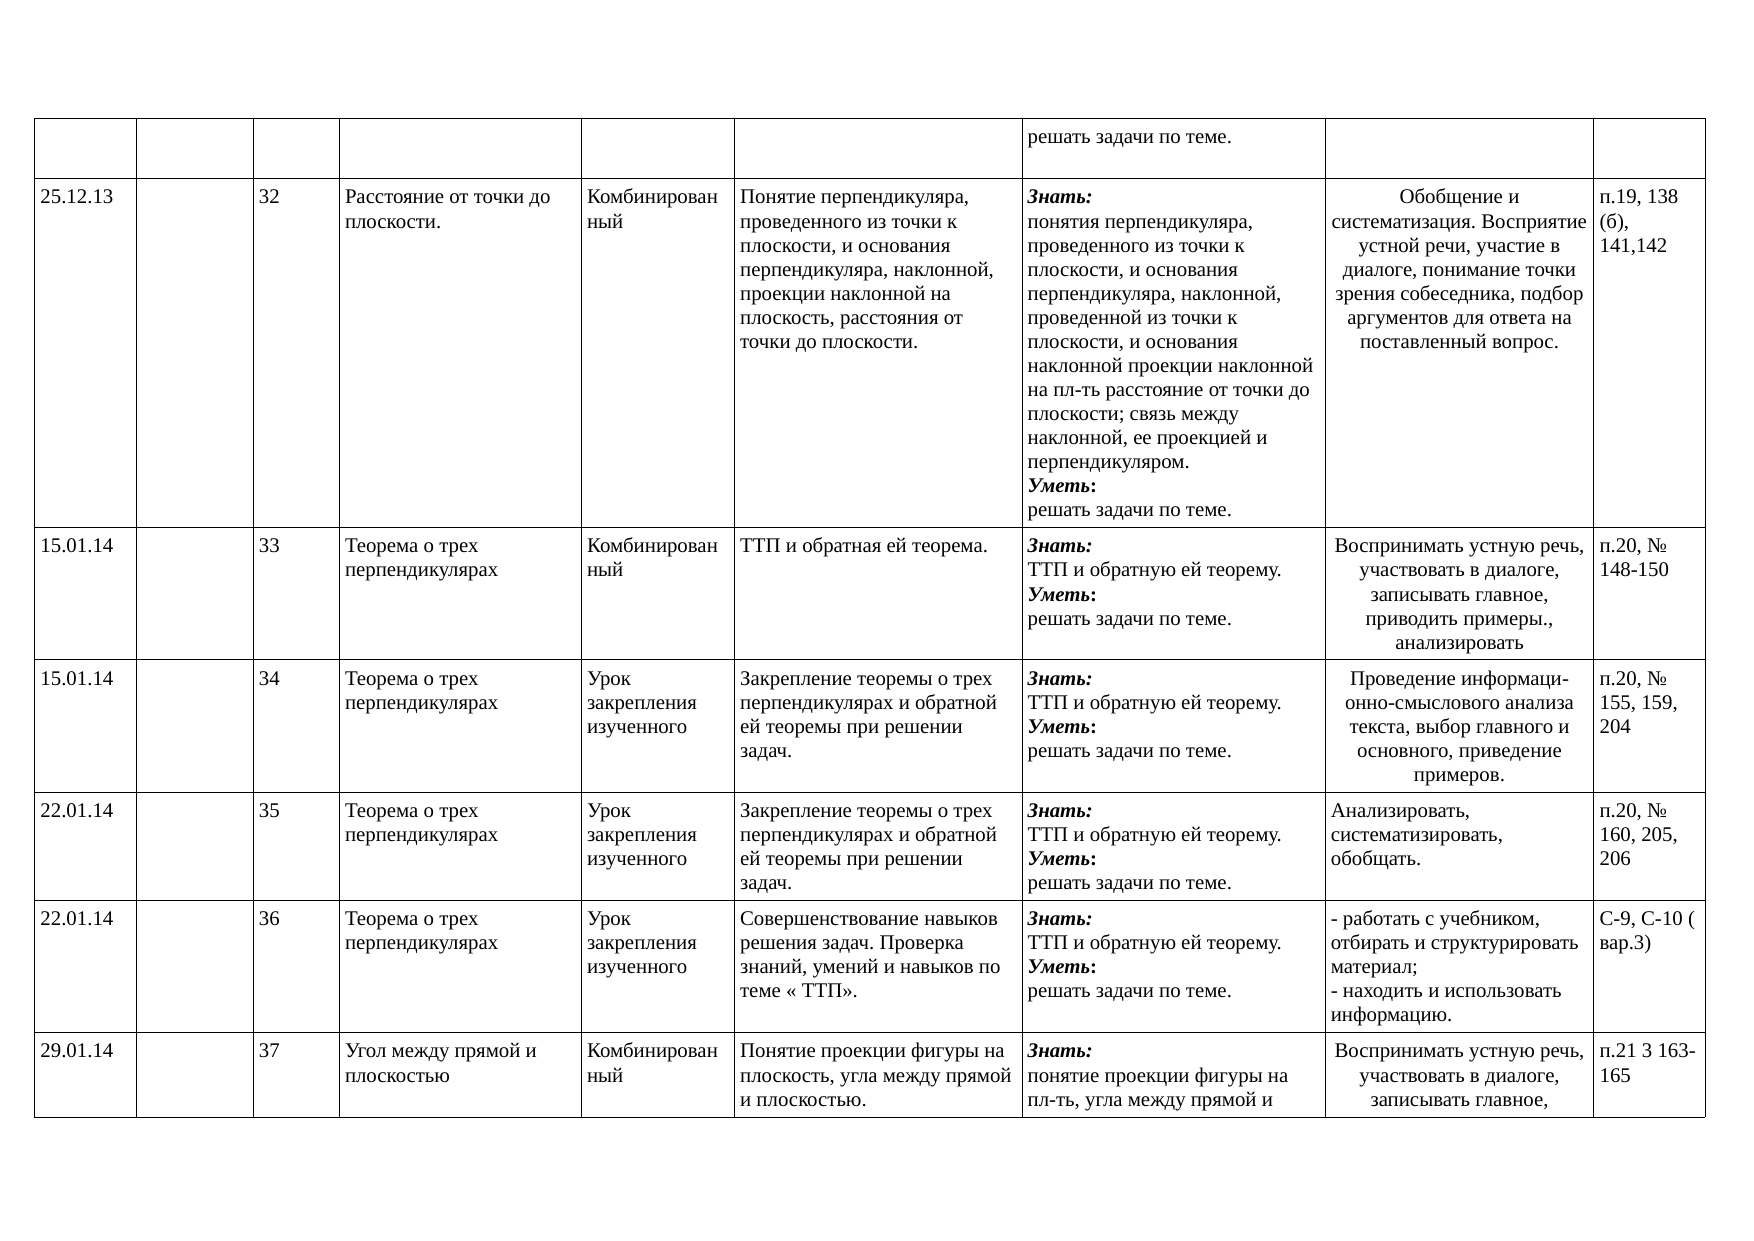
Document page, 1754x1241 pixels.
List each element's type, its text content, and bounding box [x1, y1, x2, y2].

table_cell Закрепление теоремы о трех перпендикулярах и обратной ей теоремы при решении задач. [735, 793, 1022, 900]
table_cell 37 [254, 1033, 339, 1116]
table_cell Закрепление теоремы о трех перпендикулярах и обратной ей теоремы при решении задач. [735, 660, 1022, 792]
table_cell 36 [254, 901, 339, 1032]
table_cell Знать: ТТП и обратную ей теорему. Уметь: решать задачи по теме. [1023, 528, 1325, 659]
table_cell [137, 528, 253, 659]
table_cell п.19, 138 (б), 141,142 [1594, 179, 1705, 527]
table_cell Комбинированный [582, 1033, 734, 1116]
table_cell [1594, 119, 1705, 178]
table_cell [137, 1033, 253, 1116]
table_cell Расстояние от точки до плоскости. [340, 179, 581, 527]
table_cell [340, 119, 581, 178]
table_cell [137, 901, 253, 1032]
table_cell Анализировать, систематизировать, обобщать. [1326, 793, 1593, 900]
table_cell Комбинированный [582, 528, 734, 659]
table_cell 22.01.14 [35, 901, 136, 1032]
table_cell 33 [254, 528, 339, 659]
table_cell [35, 119, 136, 178]
table_cell Знать: понятия перпендикуляра, проведенного из точки к плоскости, и основания перпендикуляра, наклонной, проведенной из точки к плоскости, и основания наклонной проекции наклонной на пл-ть расстояние от точки до плоскости; связь между наклонной, ее проекцией и перпендикуляром. Уметь: решать задачи по теме. [1023, 179, 1325, 527]
table_cell С-9, С-10 ( вар.3) [1594, 901, 1705, 1032]
table_cell [582, 119, 734, 178]
table_cell Теорема о трех перпендикулярах [340, 793, 581, 900]
table_cell ТТП и обратная ей теорема. [735, 528, 1022, 659]
table_cell Урок закрепления изученного [582, 793, 734, 900]
table_cell 29.01.14 [35, 1033, 136, 1116]
table_cell Урок закрепления изученного [582, 660, 734, 792]
table_cell - работать с учебником, отбирать и структуриро­вать материал; - находить и использо­вать информацию. [1326, 901, 1593, 1032]
table_cell п.20, № 155, 159, 204 [1594, 660, 1705, 792]
table_cell 32 [254, 179, 339, 527]
table_cell [137, 793, 253, 900]
table_cell 34 [254, 660, 339, 792]
table_cell Угол между прямой и плоскостью [340, 1033, 581, 1116]
table_cell 35 [254, 793, 339, 900]
table_cell [254, 119, 339, 178]
table_cell 25.12.13 [35, 179, 136, 527]
table_cell Знать: ТТП и обратную ей теорему. Уметь: решать задачи по теме. [1023, 660, 1325, 792]
table_cell Теорема о трех перпендикулярах [340, 901, 581, 1032]
table_cell Теорема о трех перпендикулярах [340, 660, 581, 792]
table_cell Понятие перпендикуляра, проведенного из точки к плоскости, и основания перпендикуляра, наклонной, проекции наклонной на плоскость, расстояния от точки до плоскости. [735, 179, 1022, 527]
table_cell Обобщение и систематизация. Восприятие устной речи, участие в диалоге, пони­мание точки зрения собе­седника, подбор аргумен­тов для ответа на постав­ленный вопрос. [1326, 179, 1593, 527]
table_cell Урок закрепления изученного [582, 901, 734, 1032]
table_cell п.20, № 160, 205, 206 [1594, 793, 1705, 900]
table_cell 15.01.14 [35, 660, 136, 792]
table_cell Воспринимать устную речь, уча­ствовать в диалоге, записывать глав­ное, приводить примеры., анализировать [1326, 528, 1593, 659]
table_cell п.21 3 163-165 [1594, 1033, 1705, 1116]
table_cell Теорема о трех перпендикулярах [340, 528, 581, 659]
table_cell Комбинированный [582, 179, 734, 527]
table_cell Понятие проекции фигуры на плоскость, угла между прямой и плоскостью. [735, 1033, 1022, 1116]
table_cell Знать: понятие проекции фигуры на пл-ть, угла между прямой и [1023, 1033, 1325, 1116]
table_cell Совершенствование навыков решения задач. Проверка знаний, умений и навыков по теме « ТТП». [735, 901, 1022, 1032]
table_cell [137, 660, 253, 792]
table_cell Воспринимать устную речь, уча­ствовать в диалоге, записывать глав­ное, [1326, 1033, 1593, 1116]
table_cell [137, 179, 253, 527]
table_cell п.20, № 148-150 [1594, 528, 1705, 659]
table_cell Проведение информаци­онно-смыслового анализа текста, выбор главного и основного, приведение примеров. [1326, 660, 1593, 792]
table_cell 22.01.14 [35, 793, 136, 900]
table_cell Знать: ТТП и обратную ей теорему. Уметь: решать задачи по теме. [1023, 793, 1325, 900]
table_cell [137, 119, 253, 178]
table_cell [1326, 119, 1593, 178]
table_cell Знать: ТТП и обратную ей теорему. Уметь: решать задачи по теме. [1023, 901, 1325, 1032]
table_cell [735, 119, 1022, 178]
table_cell 15.01.14 [35, 528, 136, 659]
table_cell решать задачи по теме. [1023, 119, 1325, 178]
